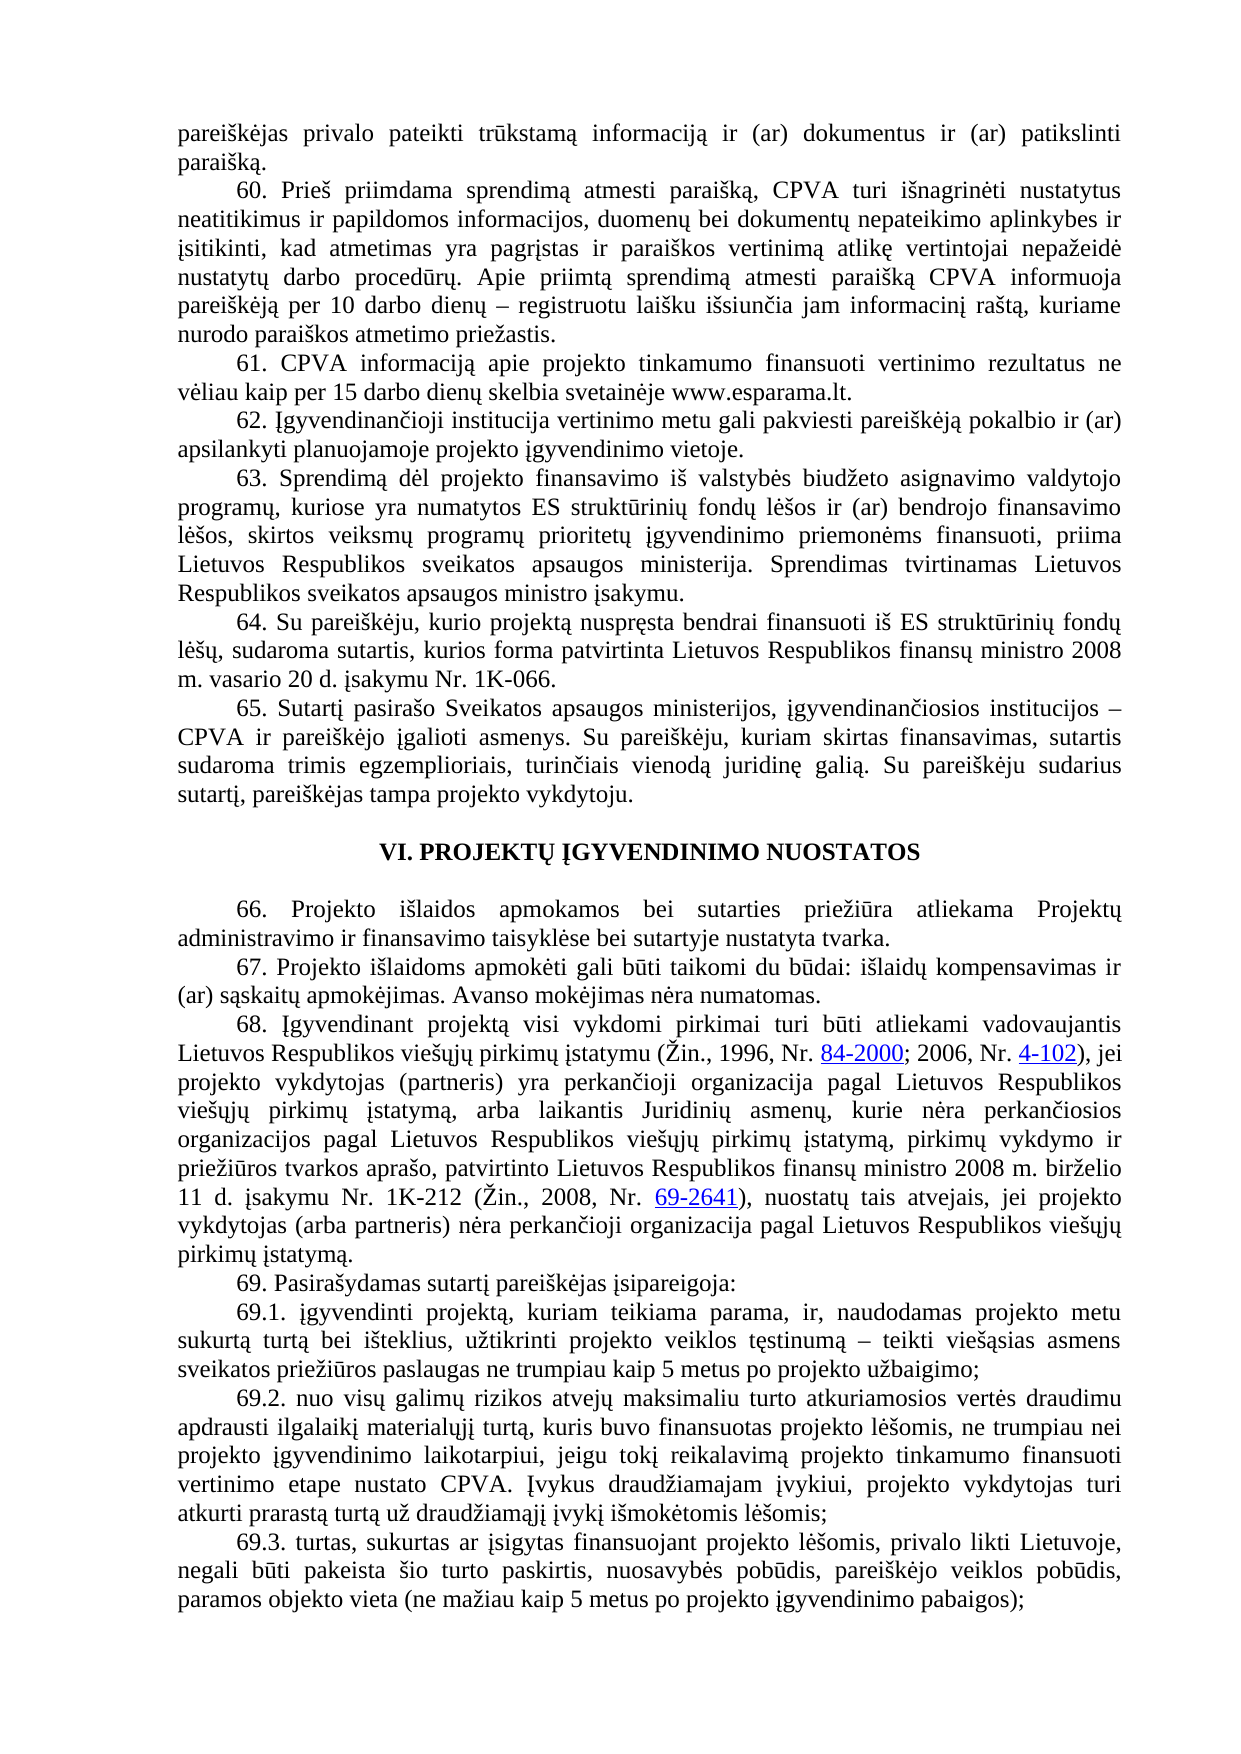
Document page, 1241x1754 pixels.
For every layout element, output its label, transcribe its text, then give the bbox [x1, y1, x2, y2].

text 68. Įgyvendinant projektą visi vykdomi pirkimai turi būti atliekami vadovaujantis Lietuvos Respublikos viešųjų pirkimų įstatymu (Žin., 1996, Nr. 84-2000; 2006, Nr. 4-102), jei projekto vykdytojas (partneris) yra perkančioji organizacija pagal Lietuvos Respublikos viešųjų pirkimų įstatymą, arba laikantis Juridinių asmenų, kurie nėra perkančiosios organizacijos pagal Lietuvos Respublikos viešųjų pirkimų įstatymą, pirkimų vykdymo ir priežiūros tvarkos aprašo, patvirtinto Lietuvos Respublikos finansų ministro 2008 m. birželio 11 d. įsakymu Nr. 1K-212 (Žin., 2008, Nr. 69-2641), nuostatų tais atvejais, jei projekto vykdytojas (arba partneris) nėra perkančioji organizacija pagal Lietuvos Respublikos viešųjų pirkimų įstatymą. [177, 1009, 1122, 1268]
text 69.1. įgyvendinti projektą, kuriam teikiama parama, ir, naudodamas projekto metu sukurtą turtą bei išteklius, užtikrinti projekto veiklos tęstinumą – teikti viešąsias asmens sveikatos priežiūros paslaugas ne trumpiau kaip 5 metus po projekto užbaigimo; [177, 1297, 1122, 1383]
text 62. Įgyvendinančioji institucija vertinimo metu gali pakviesti pareiškėją pokalbio ir (ar) apsilankyti planuojamoje projekto įgyvendinimo vietoje. [177, 406, 1122, 463]
text 61. CPVA informaciją apie projekto tinkamumo finansuoti vertinimo rezultatus ne vėliau kaip per 15 darbo dienų skelbia svetainėje www.esparama.lt. [177, 348, 1122, 406]
text 63. Sprendimą dėl projekto finansavimo iš valstybės biudžeto asignavimo valdytojo programų, kuriose yra numatytos ES struktūrinių fondų lėšos ir (ar) bendrojo finansavimo lėšos, skirtos veiksmų programų prioritetų įgyvendinimo priemonėms finansuoti, priima Lietuvos Respublikos sveikatos apsaugos ministerija. Sprendimas tvirtinamas Lietuvos Respublikos sveikatos apsaugos ministro įsakymu. [177, 463, 1122, 607]
text 64. Su pareiškėju, kurio projektą nuspręsta bendrai finansuoti iš ES struktūrinių fondų lėšų, sudaroma sutartis, kurios forma patvirtinta Lietuvos Respublikos finansų ministro 2008 m. vasario 20 d. įsakymu Nr. 1K-066. [177, 607, 1122, 693]
text 69.3. turtas, sukurtas ar įsigytas finansuojant projekto lėšomis, privalo likti Lietuvoje, negali būti pakeista šio turto paskirtis, nuosavybės pobūdis, pareiškėjo veiklos pobūdis, paramos objekto vieta (ne mažiau kaip 5 metus po projekto įgyvendinimo pabaigos); [177, 1527, 1122, 1613]
text 60. Prieš priimdama sprendimą atmesti paraišką, CPVA turi išnagrinėti nustatytus neatitikimus ir papildomos informacijos, duomenų bei dokumentų nepateikimo aplinkybes ir įsitikinti, kad atmetimas yra pagrįstas ir paraiškos vertinimą atlikę vertintojai nepažeidė nustatytų darbo procedūrų. Apie priimtą sprendimą atmesti paraišką CPVA informuoja pareiškėją per 10 darbo dienų – registruotu laišku išsiunčia jam informacinį raštą, kuriame nurodo paraiškos atmetimo priežastis. [177, 176, 1122, 348]
text 65. Sutartį pasirašo Sveikatos apsaugos ministerijos, įgyvendinančiosios institucijos – CPVA ir pareiškėjo įgalioti asmenys. Su pareiškėju, kuriam skirtas finansavimas, sutartis sudaroma trimis egzemplioriais, turinčiais vienodą juridinę galią. Su pareiškėju sudarius sutartį, pareiškėjas tampa projekto vykdytoju. [177, 693, 1122, 808]
text 66. Projekto išlaidos apmokamos bei sutarties priežiūra atliekama Projektų administravimo ir finansavimo taisyklėse bei sutartyje nustatyta tvarka. [177, 894, 1122, 952]
text 69. Pasirašydamas sutartį pareiškėjas įsipareigoja: [177, 1268, 1122, 1297]
text 69.2. nuo visų galimų rizikos atvejų maksimaliu turto atkuriamosios vertės draudimu apdrausti ilgalaikį materialųjį turtą, kuris buvo finansuotas projekto lėšomis, ne trumpiau nei projekto įgyvendinimo laikotarpiui, jeigu tokį reikalavimą projekto tinkamumo finansuoti vertinimo etape nustato CPVA. Įvykus draudžiamajam įvykiui, projekto vykdytojas turi atkurti prarastą turtą už draudžiamąjį įvykį išmokėtomis lėšomis; [177, 1383, 1122, 1527]
text pareiškėjas privalo pateikti trūkstamą informaciją ir (ar) dokumentus ir (ar) patikslinti paraišką. [177, 118, 1122, 176]
text 67. Projekto išlaidoms apmokėti gali būti taikomi du būdai: išlaidų kompensavimas ir (ar) sąskaitų apmokėjimas. Avanso mokėjimas nėra numatomas. [177, 952, 1122, 1009]
text VI. PROJEKTŲ ĮGYVENDINIMO NUOSTATOS [177, 837, 1122, 866]
